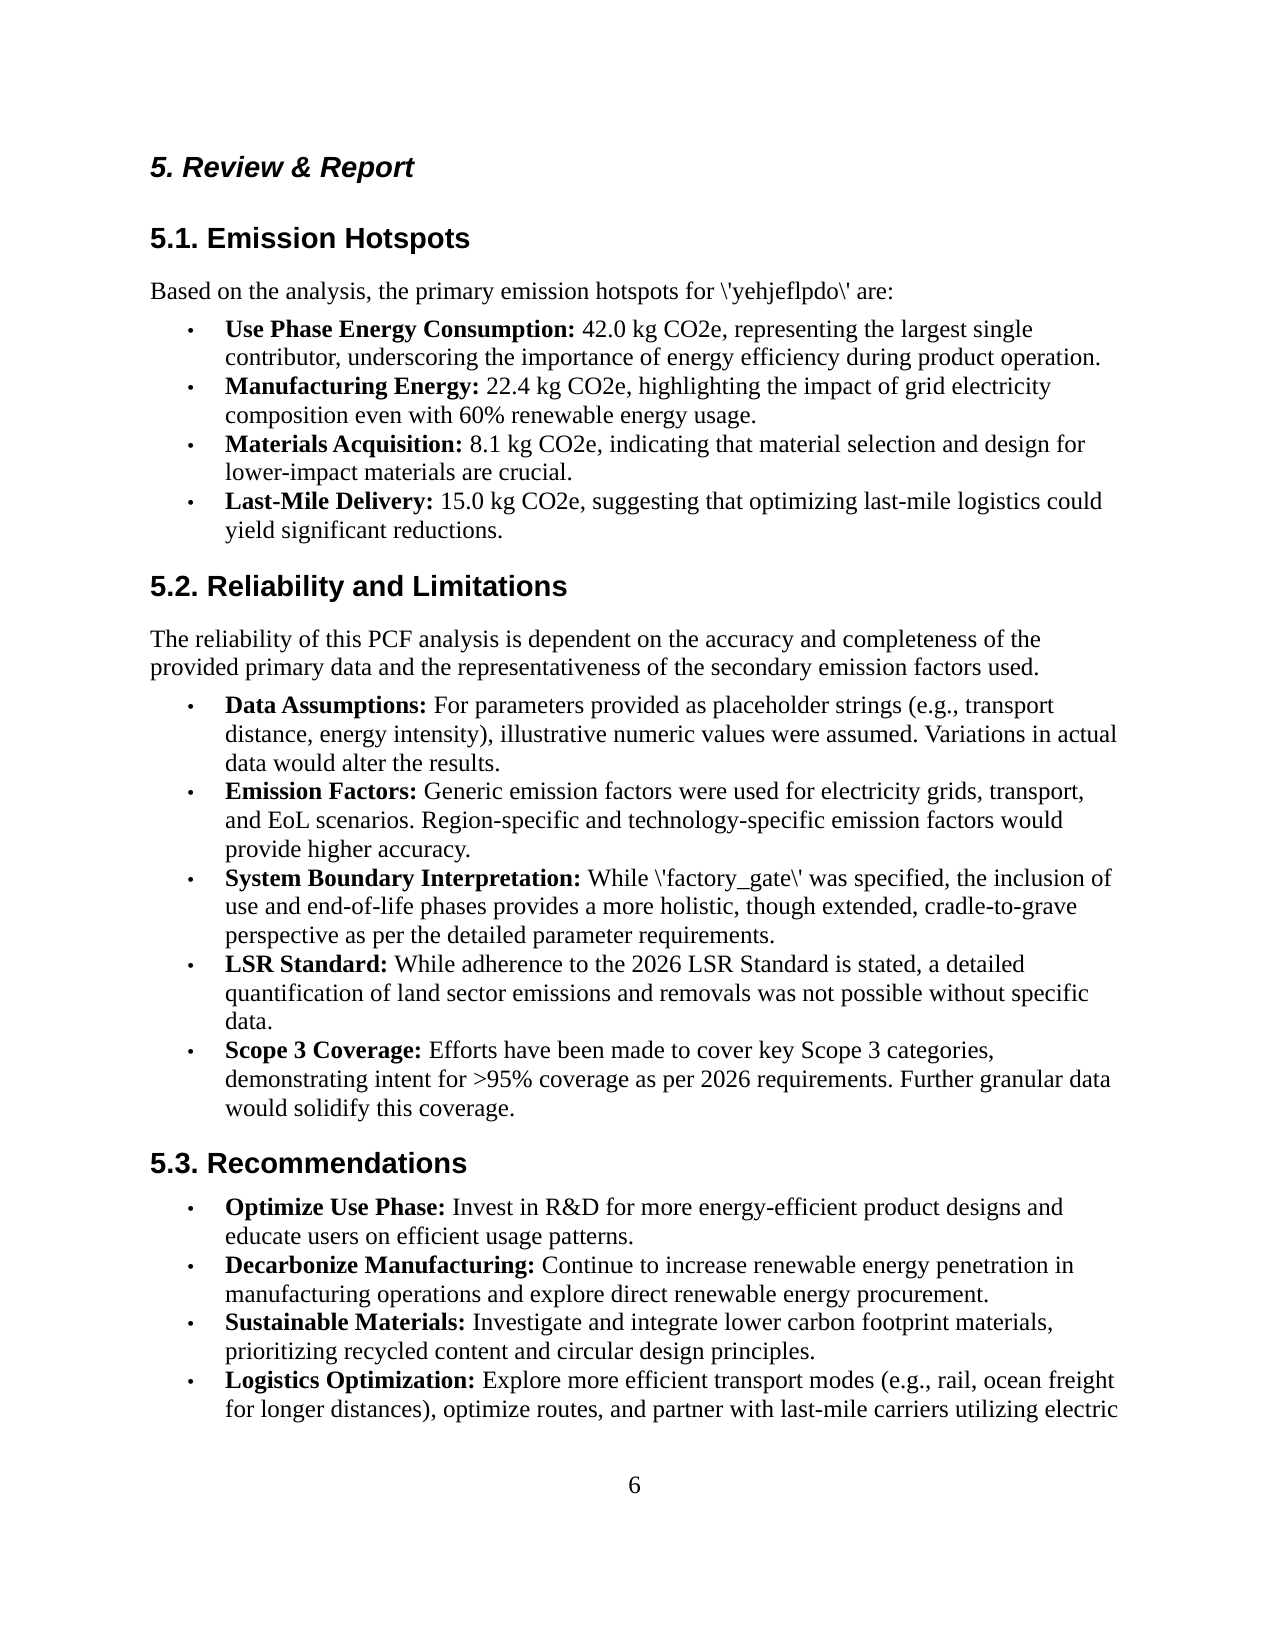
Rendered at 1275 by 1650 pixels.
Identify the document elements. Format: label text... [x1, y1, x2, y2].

text The reliability of this PCF analysis is dependent on the accuracy and completeness of the provided primary data and the representativeness of the secondary emission factors used. [150, 624, 1125, 681]
list Data Assumptions: For parameters provided as placeholder strings (e.g., transport distance, energy intensity), illustrative numeric values were assumed. Variations in actual data would alter the results. [187, 690, 1125, 776]
list Decarbonize Manufacturing: Continue to increase renewable energy penetration in manufacturing operations and explore direct renewable energy procurement. [187, 1250, 1125, 1307]
list Use Phase Energy Consumption: 42.0 kg CO2e, representing the largest single contributor, underscoring the importance of energy efficiency during product operation. [187, 314, 1125, 371]
list Last-Mile Delivery: 15.0 kg CO2e, suggesting that optimizing last-mile logistics could yield significant reductions. [187, 486, 1125, 544]
list Optimize Use Phase: Invest in R&D for more energy-efficient product designs and educate users on efficient usage patterns. [187, 1192, 1125, 1250]
list Sustainable Materials: Investigate and integrate lower carbon footprint materials, prioritizing recycled content and circular design principles. [187, 1307, 1125, 1365]
list Logistics Optimization: Explore more efficient transport modes (e.g., rail, ocean freight for longer distances), optimize routes, and partner with last-mile carriers utilizing electric [187, 1365, 1125, 1422]
list System Boundary Interpretation: While \'factory_gate\' was specified, the inclusion of use and end-of-life phases provides a more holistic, though extended, cradle-to-grave perspective as per the detailed parameter requirements. [187, 863, 1125, 949]
list Scope 3 Coverage: Efforts have been made to cover key Scope 3 categories, demonstrating intent for >95% coverage as per 2026 requirements. Further granular data would solidify this coverage. [187, 1035, 1125, 1121]
subtitle 5.2. Reliability and Limitations [150, 569, 1125, 602]
subtitle 5.3. Recommendations [150, 1146, 1125, 1180]
text Based on the analysis, the primary emission hotspots for \'yehjeflpdo\' are: [150, 276, 1125, 305]
list LSR Standard: While adherence to the 2026 LSR Standard is stated, a detailed quantification of land sector emissions and removals was not possible without specific data. [187, 949, 1125, 1035]
list Emission Factors: Generic emission factors were used for electricity grids, transport, and EoL scenarios. Region-specific and technology-specific emission factors would provide higher accuracy. [187, 776, 1125, 863]
subtitle 5. Review & Report [150, 150, 1125, 183]
subtitle 5.1. Emission Hotspots [150, 221, 1125, 254]
list Manufacturing Energy: 22.4 kg CO2e, highlighting the impact of grid electricity composition even with 60% renewable energy usage. [187, 371, 1125, 429]
list Materials Acquisition: 8.1 kg CO2e, indicating that material selection and design for lower-impact materials are crucial. [187, 429, 1125, 486]
